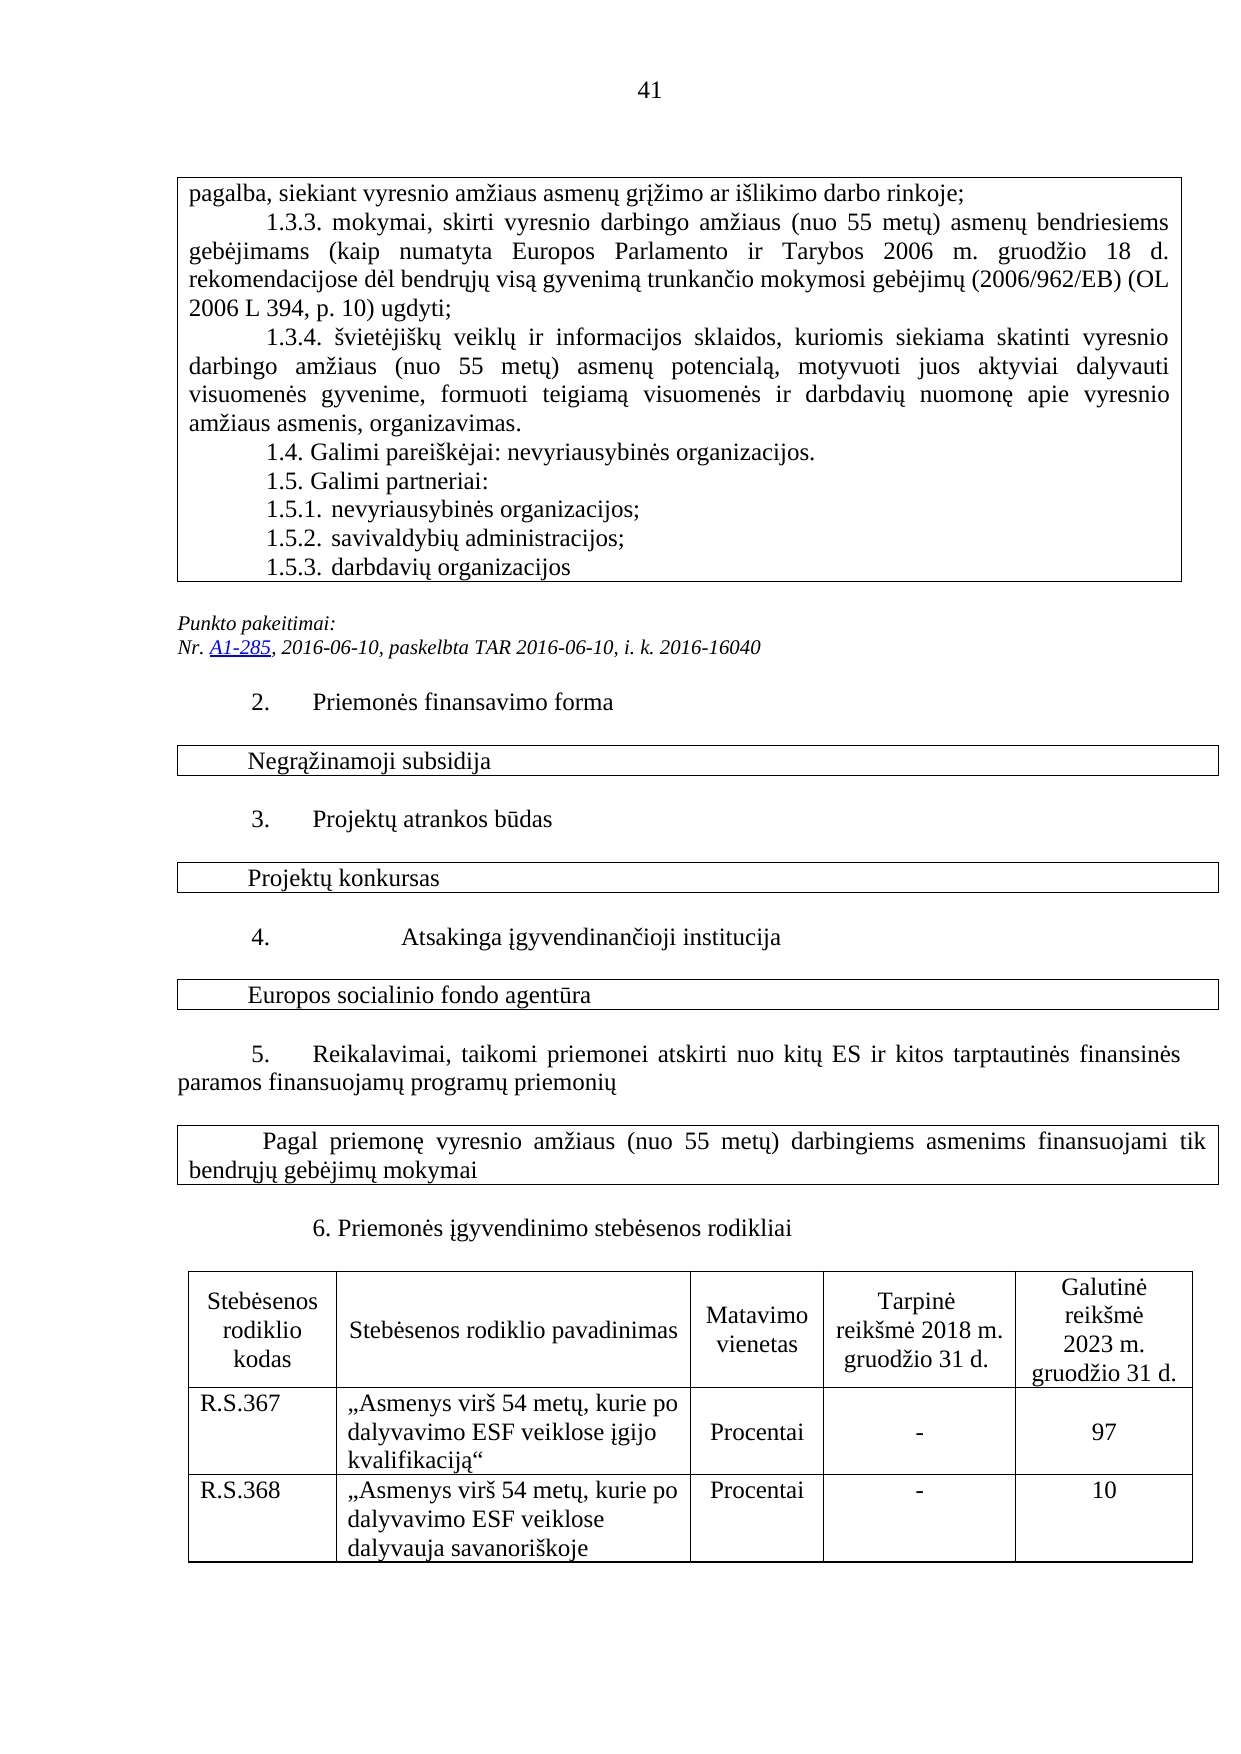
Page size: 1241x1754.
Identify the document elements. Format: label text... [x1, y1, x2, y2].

table_cell 10 [1016, 1475, 1192, 1561]
table_cell - [824, 1475, 1015, 1561]
table_header Matavimo vienetas [691, 1272, 823, 1387]
table_cell „Asmenys virš 54 metų, kurie po dalyvavimo ESF veiklose įgijo kvalifikaciją“ [337, 1388, 690, 1474]
table_cell R.S.367 [189, 1388, 336, 1474]
text 5. Reikalavimai, taikomi priemonei atskirti nuo kitų ES ir kitos tarptautinės finansinės paramos finansuojamų programų priemonių [177, 1039, 1181, 1096]
table_cell 97 [1016, 1388, 1192, 1474]
table_cell Procentai [691, 1475, 823, 1561]
table_header Pagal priemonę vyresnio amžiaus (nuo 55 metų) darbingiems asmenims finansuojami tik bendrųjų gebėjimų mokymai [178, 1126, 1218, 1183]
table_cell R.S.368 [189, 1475, 336, 1561]
text 2. Priemonės finansavimo forma [177, 687, 1196, 716]
text 6. Priemonės įgyvendinimo stebėsenos rodikliai [177, 1213, 1196, 1242]
table_header pagalba, siekiant vyresnio amžiaus asmenų grįžimo ar išlikimo darbo rinkoje; 1.3.3. mokymai, skirti vyresnio darbingo amžiaus (nuo 55 metų) asmenų bendriesiems gebėjimams (kaip numatyta Europos Parlamento ir Tarybos 2006 m. gruodžio 18 d. rekomendacijose dėl bendrųjų visą gyvenimą trunkančio mokymosi gebėjimų (2006/962/EB) (OL 2006 L 394, p. 10) ugdyti; 1.3.4. švietėjiškų veiklų ir informacijos sklaidos, kuriomis siekiama skatinti vyresnio darbingo amžiaus (nuo 55 metų) asmenų potencialą, motyvuoti juos aktyviai dalyvauti visuomenės gyvenime, formuoti teigiamą visuomenės ir darbdavių nuomonę apie vyresnio amžiaus asmenis, organizavimas. 1.4. Galimi pareiškėjai: nevyriausybinės organizacijos. 1.5. Galimi partneriai: 1.5.1. nevyriausybinės organizacijos; 1.5.2. savivaldybių administracijos; 1.5.3. darbdavių organizacijos [178, 178, 1181, 581]
table_cell „Asmenys virš 54 metų, kurie po dalyvavimo ESF veiklose dalyvauja savanoriškoje [337, 1475, 690, 1561]
table_cell - [824, 1388, 1015, 1474]
table_header Stebėsenos rodiklio kodas [189, 1272, 336, 1387]
table_cell Procentai [691, 1388, 823, 1474]
table_header Galutinė reikšmė 2023 m. gruodžio 31 d. [1016, 1272, 1192, 1387]
text Nr. A1-285, 2016-06-10, paskelbta TAR 2016-06-10, i. k. 2016-16040 [177, 634, 1196, 659]
table_header Tarpinė reikšmė 2018 m. gruodžio 31 d. [824, 1272, 1015, 1387]
text Punkto pakeitimai: [177, 611, 1196, 634]
table_header Stebėsenos rodiklio pavadinimas [337, 1272, 690, 1387]
table_header Negrąžinamoji subsidija [178, 746, 1218, 775]
text 4. Atsakinga įgyvendinančioji institucija [251, 922, 1196, 950]
text 3. Projektų atrankos būdas [177, 804, 1196, 833]
table_header Europos socialinio fondo agentūra [178, 980, 1218, 1009]
table_header Projektų konkursas [178, 863, 1218, 892]
